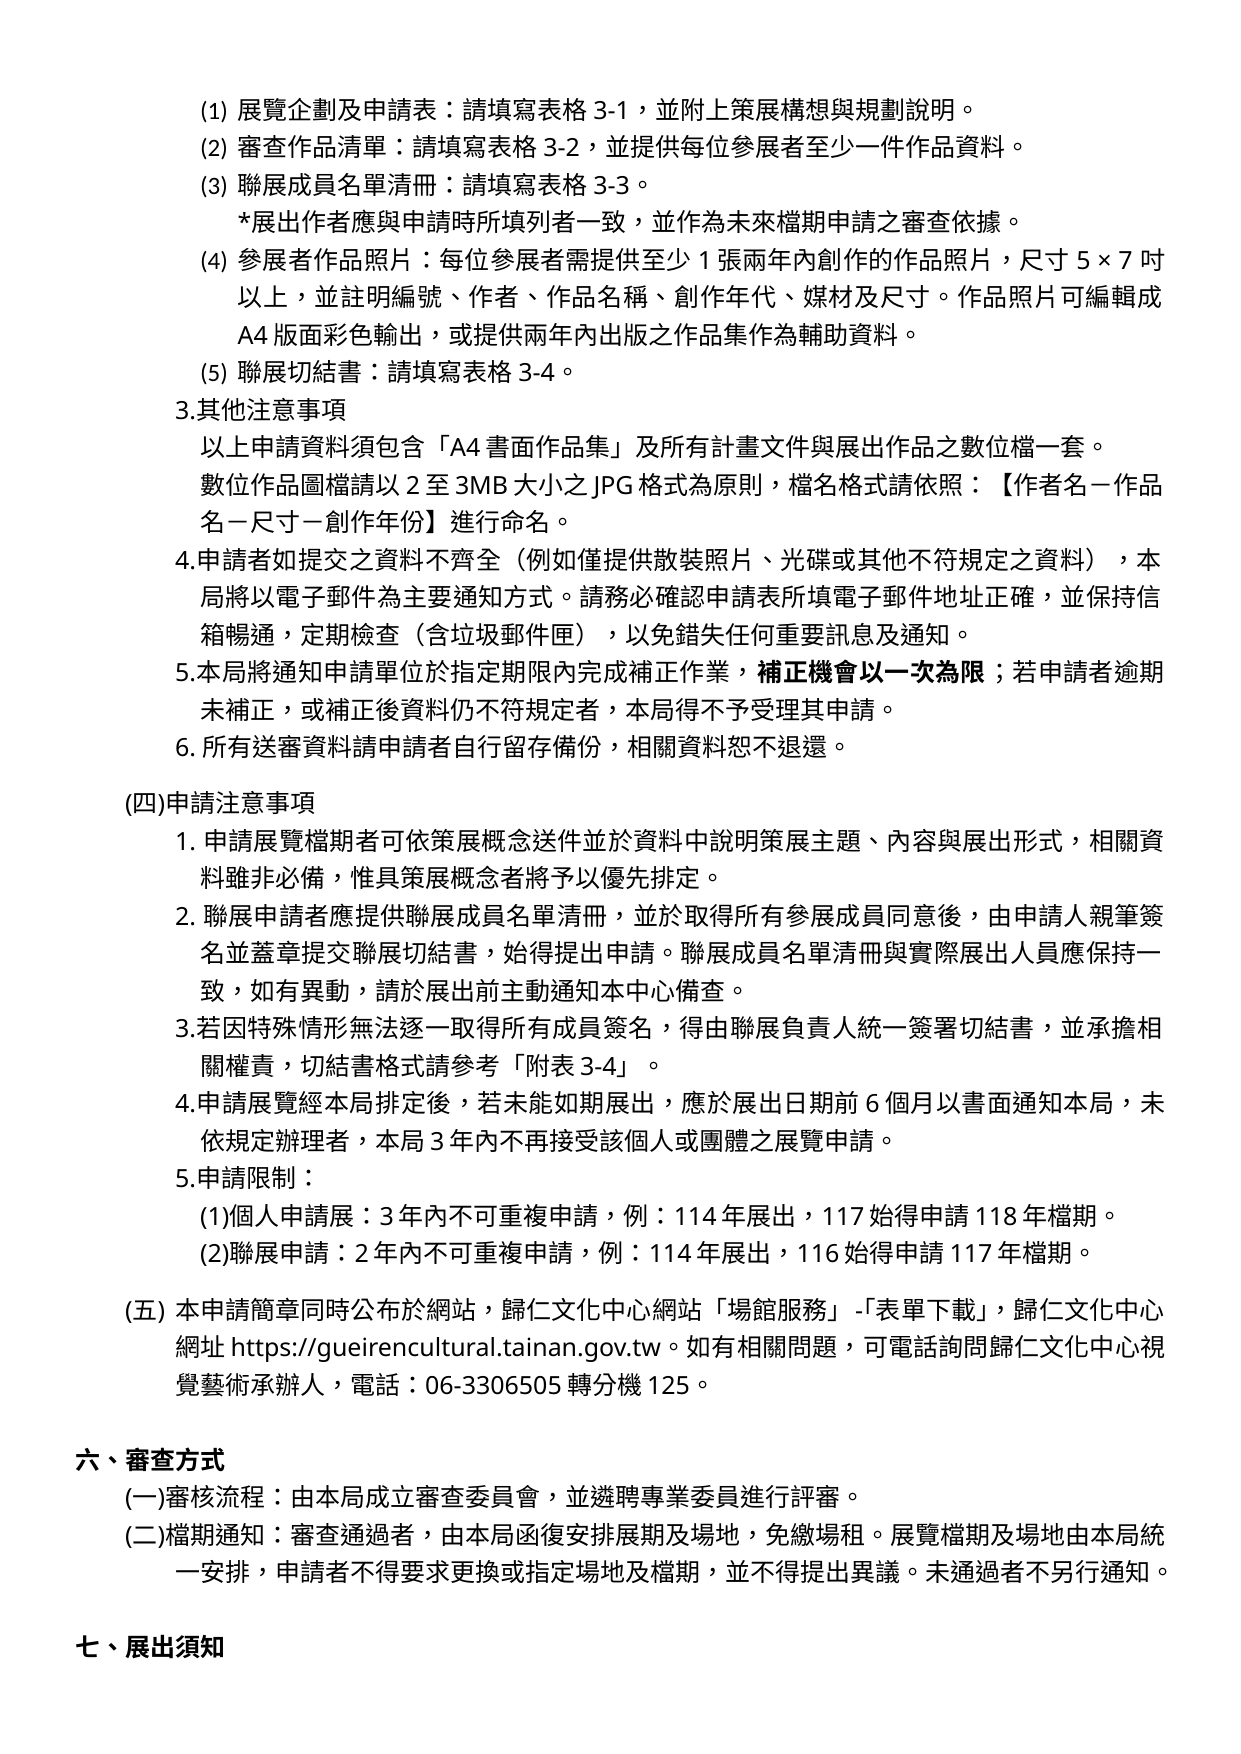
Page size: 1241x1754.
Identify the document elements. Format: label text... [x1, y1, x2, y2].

list 展覽企劃及申請表：請填寫表格 3-1，並附上策展構想與規劃說明。 [200, 89, 1165, 127]
subtitle (四)申請注意事項 [125, 783, 1165, 821]
subtitle 2. 聯展申請者應提供聯展成員名單清冊，並於取得所有參展成員同意後，由申請人親筆簽名並蓋章提交聯展切結書，始得提出申請。聯展成員名單清冊與實際展出人員應保持一致，如有異動，請於展出前主動通知本中心備查。 [175, 896, 1165, 1008]
list 審查作品清單：請填寫表格 3-2，並提供每位參展者至少一件作品資料。 [200, 127, 1165, 164]
list *展出作者應與申請時所填列者一致，並作為未來檔期申請之審查依據。 [200, 202, 1165, 239]
text 5.本局將通知申請單位於指定期限內完成補正作業，補正機會以一次為限；若申請者逾期未補正，或補正後資料仍不符規定者，本局得不予受理其申請。 [175, 652, 1165, 727]
subtitle 3.若因特殊情形無法逐一取得所有成員簽名，得由聯展負責人統一簽署切結書，並承擔相關權責，切結書格式請參考「附表3-4」。 [175, 1008, 1165, 1083]
subtitle (五) 本申請簡章同時公布於網站，歸仁文化中心網站「場館服務」-｢表單下載｣，歸仁文化中心網址https://gueirencultural.tainan.gov.tw。如有相關問題，可電話詢問歸仁文化中心視覺藝術承辦人，電話：06-3306505轉分機125。 [125, 1289, 1165, 1402]
subtitle 3.其他注意事項 [175, 389, 1165, 427]
list 聯展切結書：請填寫表格 3-4。 [200, 352, 1165, 389]
subtitle (1)個人申請展：3年內不可重複申請，例：114年展出，117始得申請118年檔期。 [200, 1196, 1165, 1233]
subtitle (二)檔期通知：審查通過者，由本局函復安排展期及場地，免繳場租。展覽檔期及場地由本局統一安排，申請者不得要求更換或指定場地及檔期，並不得提出異議。未通過者不另行通知。 [125, 1514, 1165, 1589]
text 4.申請者如提交之資料不齊全（例如僅提供散裝照片、光碟或其他不符規定之資料），本局將以電子郵件為主要通知方式。請務必確認申請表所填電子郵件地址正確，並保持信箱暢通，定期檢查（含垃圾郵件匣），以免錯失任何重要訊息及通知。 [175, 539, 1165, 652]
subtitle 4.申請展覽經本局排定後，若未能如期展出，應於展出日期前6個月以書面通知本局，未依規定辦理者，本局3年內不再接受該個人或團體之展覽申請。 [175, 1083, 1165, 1158]
text 6. 所有送審資料請申請者自行留存備份，相關資料恕不退還。 [175, 727, 1165, 764]
subtitle 展出須知 [75, 1627, 1165, 1664]
subtitle (2)聯展申請：2年內不可重複申請，例：114年展出，116始得申請117年檔期。 [200, 1233, 1165, 1271]
text 以上申請資料須包含「A4書面作品集」及所有計畫文件與展出作品之數位檔一套。 數位作品圖檔請以2至3MB大小之JPG格式為原則，檔名格式請依照：【作者名－作品名－尺寸－創作年份】進行命名。 [200, 427, 1165, 539]
subtitle (一)審核流程：由本局成立審查委員會，並遴聘專業委員進行評審。 [125, 1477, 1165, 1514]
list 聯展成員名單清冊：請填寫表格 3-3。 [200, 164, 1165, 202]
list 參展者作品照片：每位參展者需提供至少1張兩年內創作的作品照片，尺寸5 × 7 吋以上，並註明編號、作者、作品名稱、創作年代、媒材及尺寸。作品照片可編輯成A4版面彩色輸出，或提供兩年內出版之作品集作為輔助資料。 [200, 239, 1165, 352]
subtitle 1. 申請展覽檔期者可依策展概念送件並於資料中說明策展主題、內容與展出形式，相關資料雖非必備，惟具策展概念者將予以優先排定。 [175, 821, 1165, 896]
subtitle 審查方式 [75, 1439, 1165, 1477]
subtitle 5.申請限制： [175, 1158, 1165, 1196]
